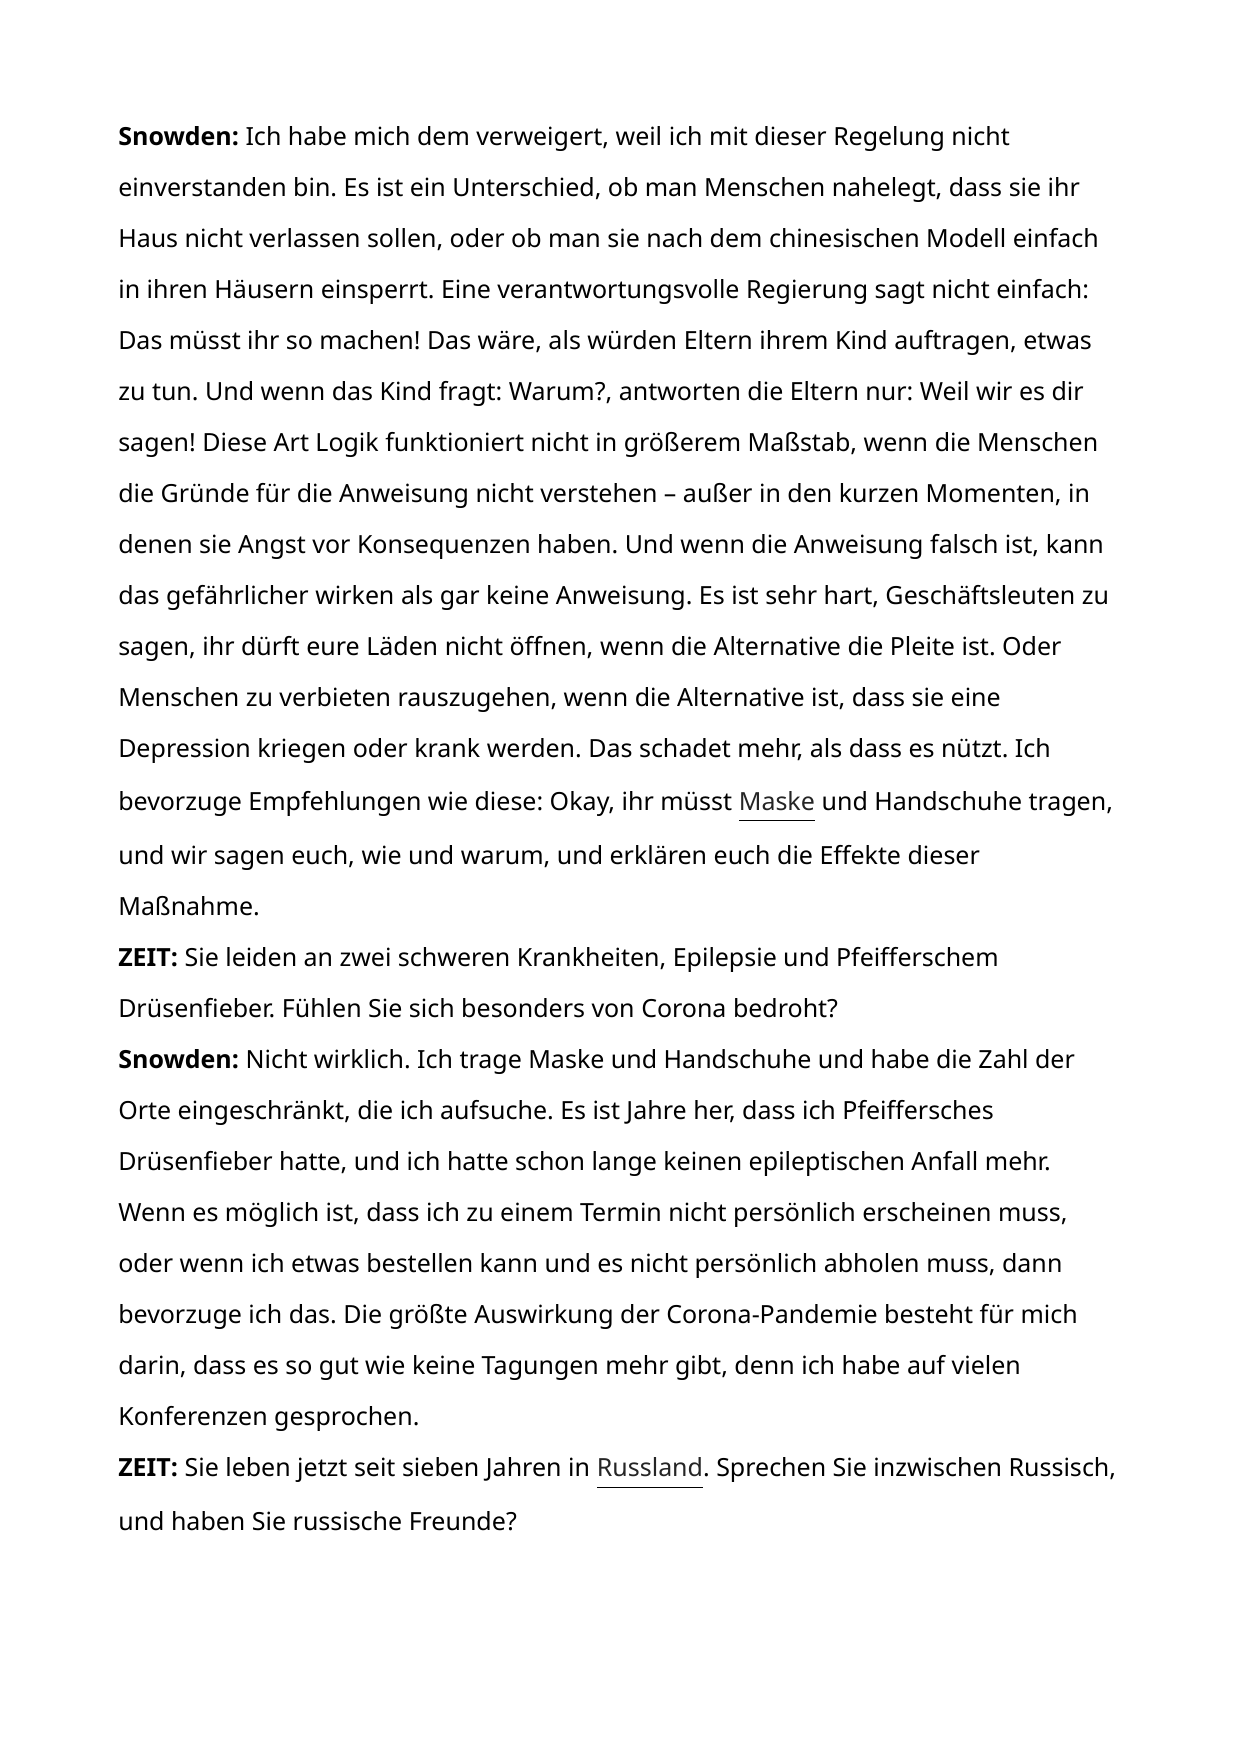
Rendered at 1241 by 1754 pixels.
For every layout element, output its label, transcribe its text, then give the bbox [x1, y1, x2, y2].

text Snowden: Nicht wirklich. Ich trage Maske und Handschuhe und habe die Zahl der Orte eingeschränkt, die ich aufsuche. Es ist Jahre her, dass ich Pfeiffersches Drüsenfieber hatte, und ich hatte schon lange keinen epileptischen Anfall mehr. Wenn es möglich ist, dass ich zu einem Termin nicht persönlich erscheinen muss, oder wenn ich etwas bestellen kann und es nicht persönlich abholen muss, dann bevorzuge ich das. Die größte Auswirkung der Corona-Pandemie besteht für mich darin, dass es so gut wie keine Tagungen mehr gibt, denn ich habe auf vielen Konferenzen gesprochen. [118, 1041, 1122, 1433]
text Snowden: Ich habe mich dem verweigert, weil ich mit dieser Regelung nicht einverstanden bin. Es ist ein Unterschied, ob man Menschen nahelegt, dass sie ihr Haus nicht verlassen sollen, oder ob man sie nach dem chinesischen Modell einfach in ihren Häusern einsperrt. Eine verantwortungsvolle Regierung sagt nicht einfach: Das müsst ihr so machen! Das wäre, als würden Eltern ihrem Kind auftragen, etwas zu tun. Und wenn das Kind fragt: Warum?, antworten die Eltern nur: Weil wir es dir sagen! Diese Art Logik funktioniert nicht in größerem Maßstab, wenn die Menschen die Gründe für die Anweisung nicht verstehen – außer in den kurzen Momenten, in denen sie Angst vor Konsequenzen haben. Und wenn die Anweisung falsch ist, kann das gefährlicher wirken als gar keine Anweisung. Es ist sehr hart, Geschäftsleuten zu sagen, ihr dürft eure Läden nicht öffnen, wenn die Alternative die Pleite ist. Oder Menschen zu verbieten rauszugehen, wenn die Alternative ist, dass sie eine Depression kriegen oder krank werden. Das schadet mehr, als dass es nützt. Ich bevorzuge Empfehlungen wie diese: Okay, ihr müsst Maske und Handschuhe tragen, und wir sagen euch, wie und warum, und erklären euch die Effekte dieser Maßnahme. [118, 118, 1122, 922]
text ZEIT: Sie leiden an zwei schweren Krankheiten, Epilepsie und Pfeifferschem Drüsenfieber. Fühlen Sie sich besonders von Corona bedroht? [118, 939, 1122, 1024]
text ZEIT: Sie leben jetzt seit sieben Jahren in Russland. Sprechen Sie inzwischen Russisch, und haben Sie russische Freunde? [118, 1450, 1122, 1538]
